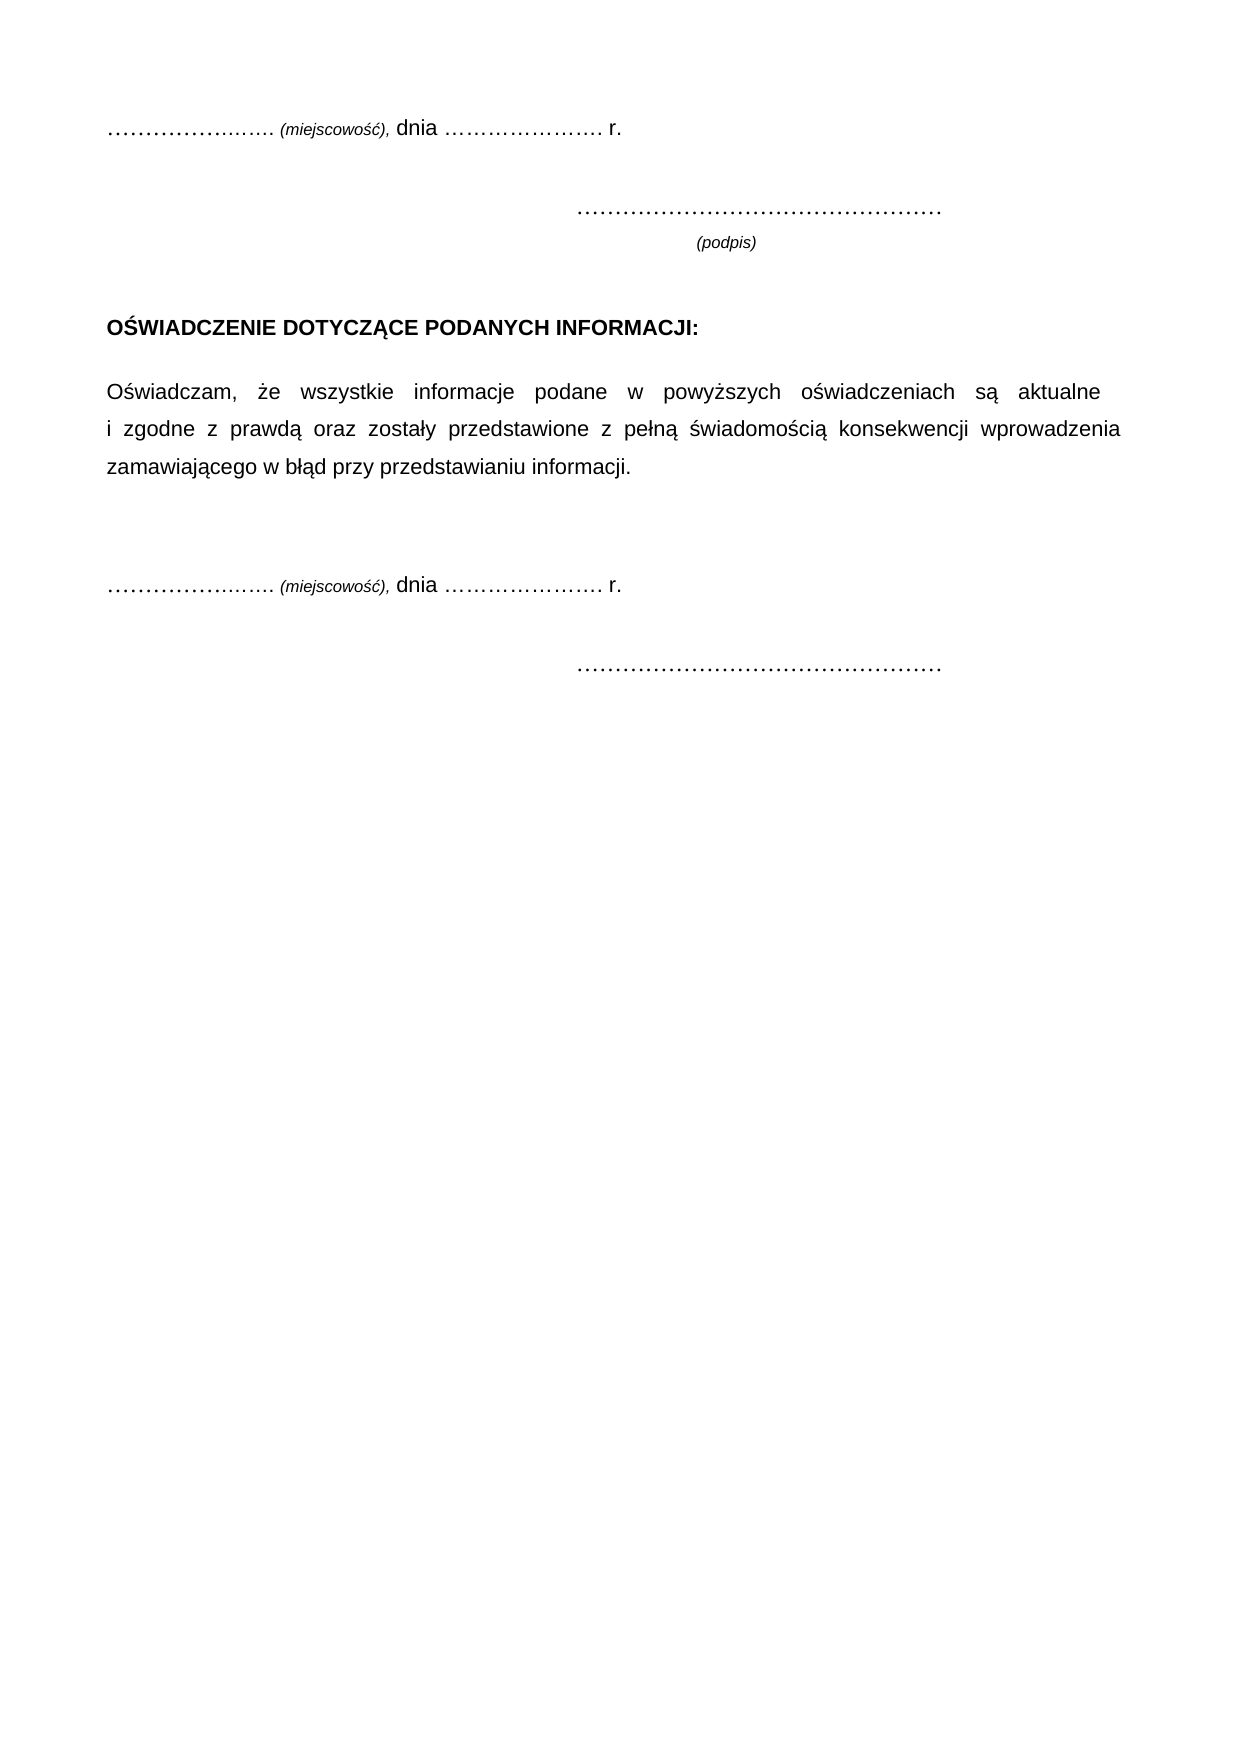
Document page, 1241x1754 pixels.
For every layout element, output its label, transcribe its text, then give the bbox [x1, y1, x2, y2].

text ………………………………………… [106, 650, 1122, 676]
text Oświadczam, że wszystkie informacje podane w powyższych oświadczeniach są aktualne i zgodne z prawdą oraz zostały przedstawione z pełną świadomością konsekwencji wprowadzenia zamawiającego w błąd przy przedstawianiu informacji. [106, 378, 1122, 479]
text ………………………………………… [106, 193, 1122, 220]
text …………….……. (miejscowość), dnia …………………. r. [106, 114, 1122, 141]
text …………….……. (miejscowość), dnia …………………. r. [106, 571, 1122, 597]
text OŚWIADCZENIE DOTYCZĄCE PODANYCH INFORMACJI: [106, 314, 1122, 339]
text (podpis) [696, 233, 1122, 252]
